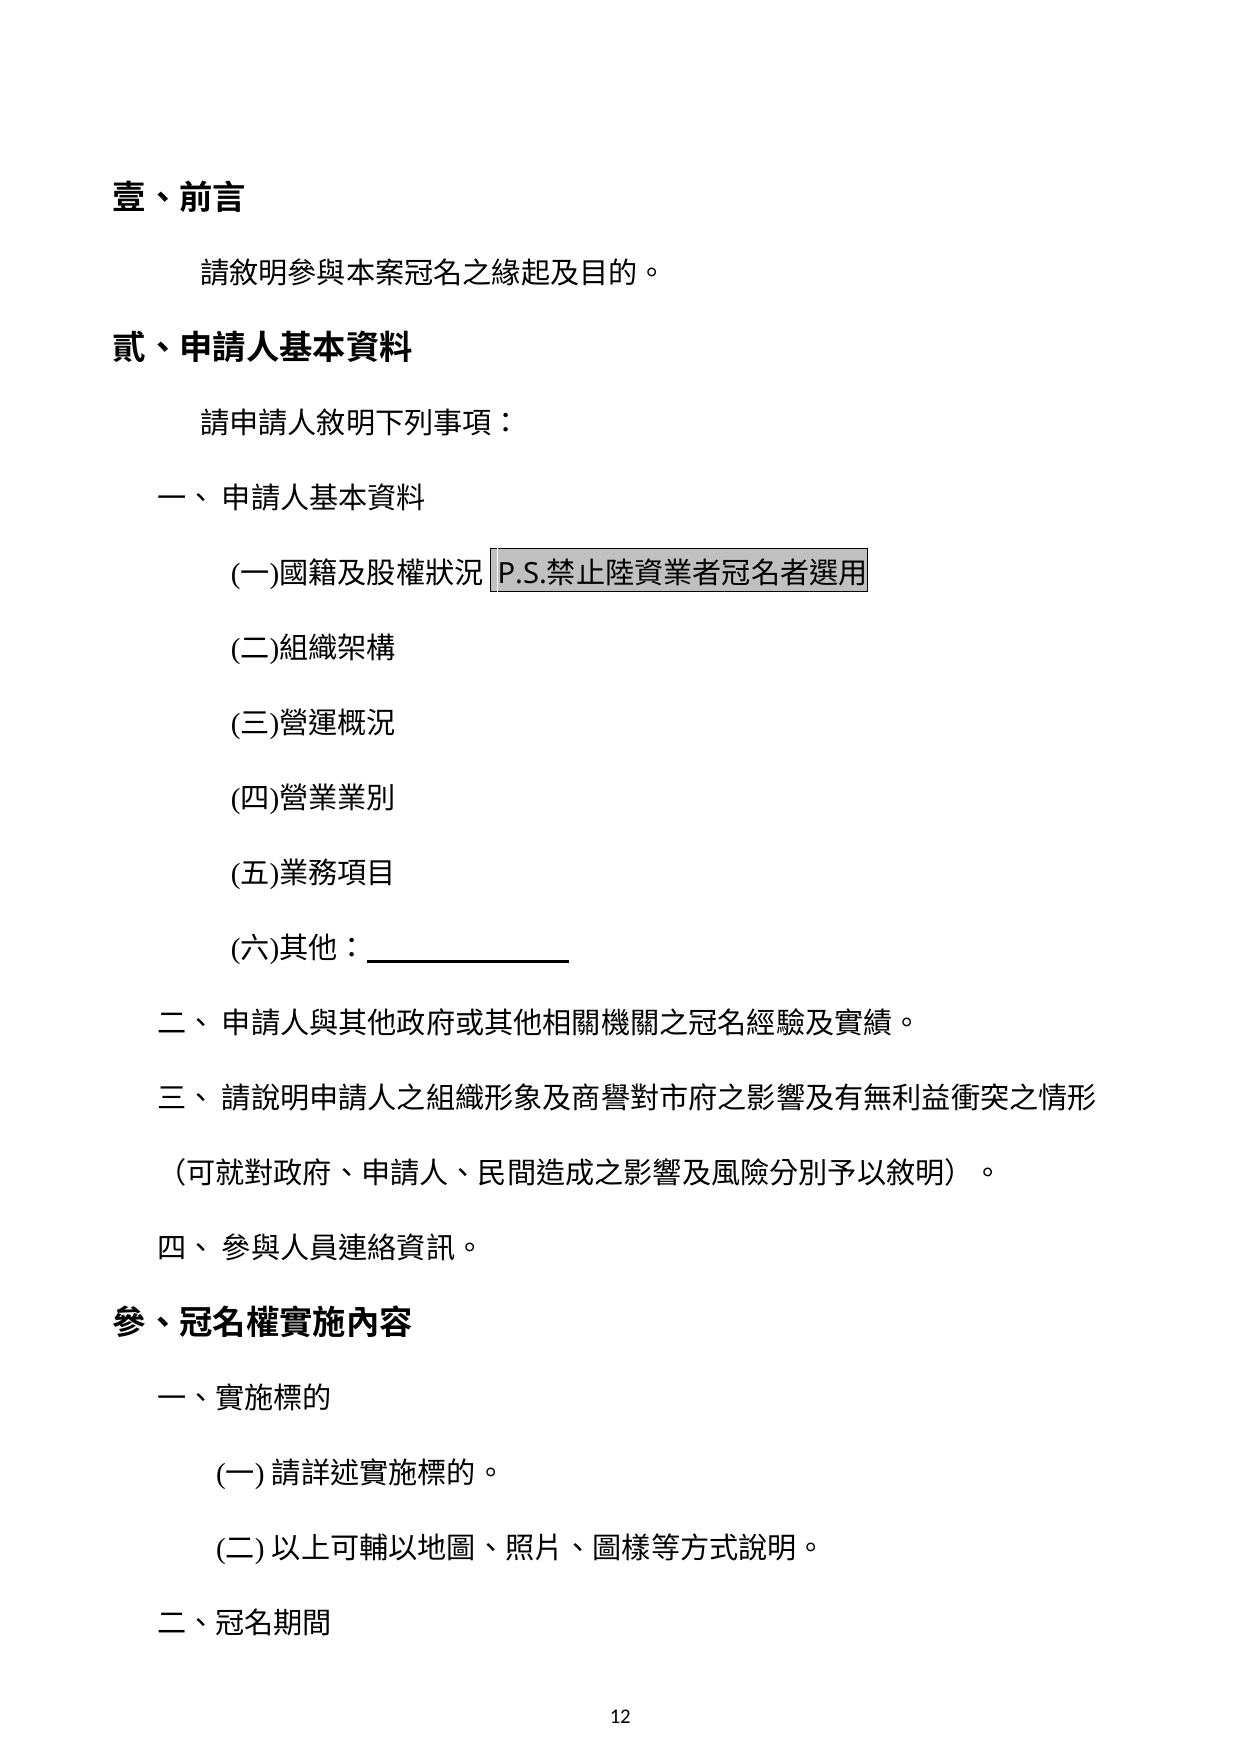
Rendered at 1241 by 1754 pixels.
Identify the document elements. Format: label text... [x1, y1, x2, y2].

text (二)組織架構 [231, 608, 1128, 683]
text (三)營運概況 [231, 683, 1128, 758]
text 四、 參與人員連絡資訊。 [157, 1208, 1128, 1283]
text 貳、申請人基本資料 [112, 308, 1128, 383]
text (二) 以上可輔以地圖、照片、圖樣等方式說明。 [216, 1508, 1128, 1583]
text 壹、前言 [112, 158, 1128, 233]
text (一) 請詳述實施標的。 [216, 1433, 1128, 1508]
text (六)其他： [231, 908, 1128, 983]
text 二、冠名期間 [157, 1583, 1128, 1658]
text 參、冠名權實施內容 [112, 1283, 1128, 1358]
text (五)業務項目 [231, 833, 1128, 908]
text 請申請人敘明下列事項： [112, 383, 1128, 458]
text 二、 申請人與其他政府或其他相關機關之冠名經驗及實績。 [157, 983, 1128, 1058]
text 請敘明參與本案冠名之緣起及目的。 [112, 233, 1128, 308]
text 一、實施標的 [157, 1358, 1128, 1433]
text (四)營業業別 [231, 758, 1128, 833]
text 一、 申請人基本資料 [157, 458, 1128, 533]
text 三、 請說明申請人之組織形象及商譽對市府之影響及有無利益衝突之情形（可就對政府、申請人、民間造成之影響及風險分別予以敘明）。 [157, 1058, 1128, 1208]
text (一)國籍及股權狀況 P.S.禁止陸資業者冠名者選用 [231, 533, 1128, 608]
